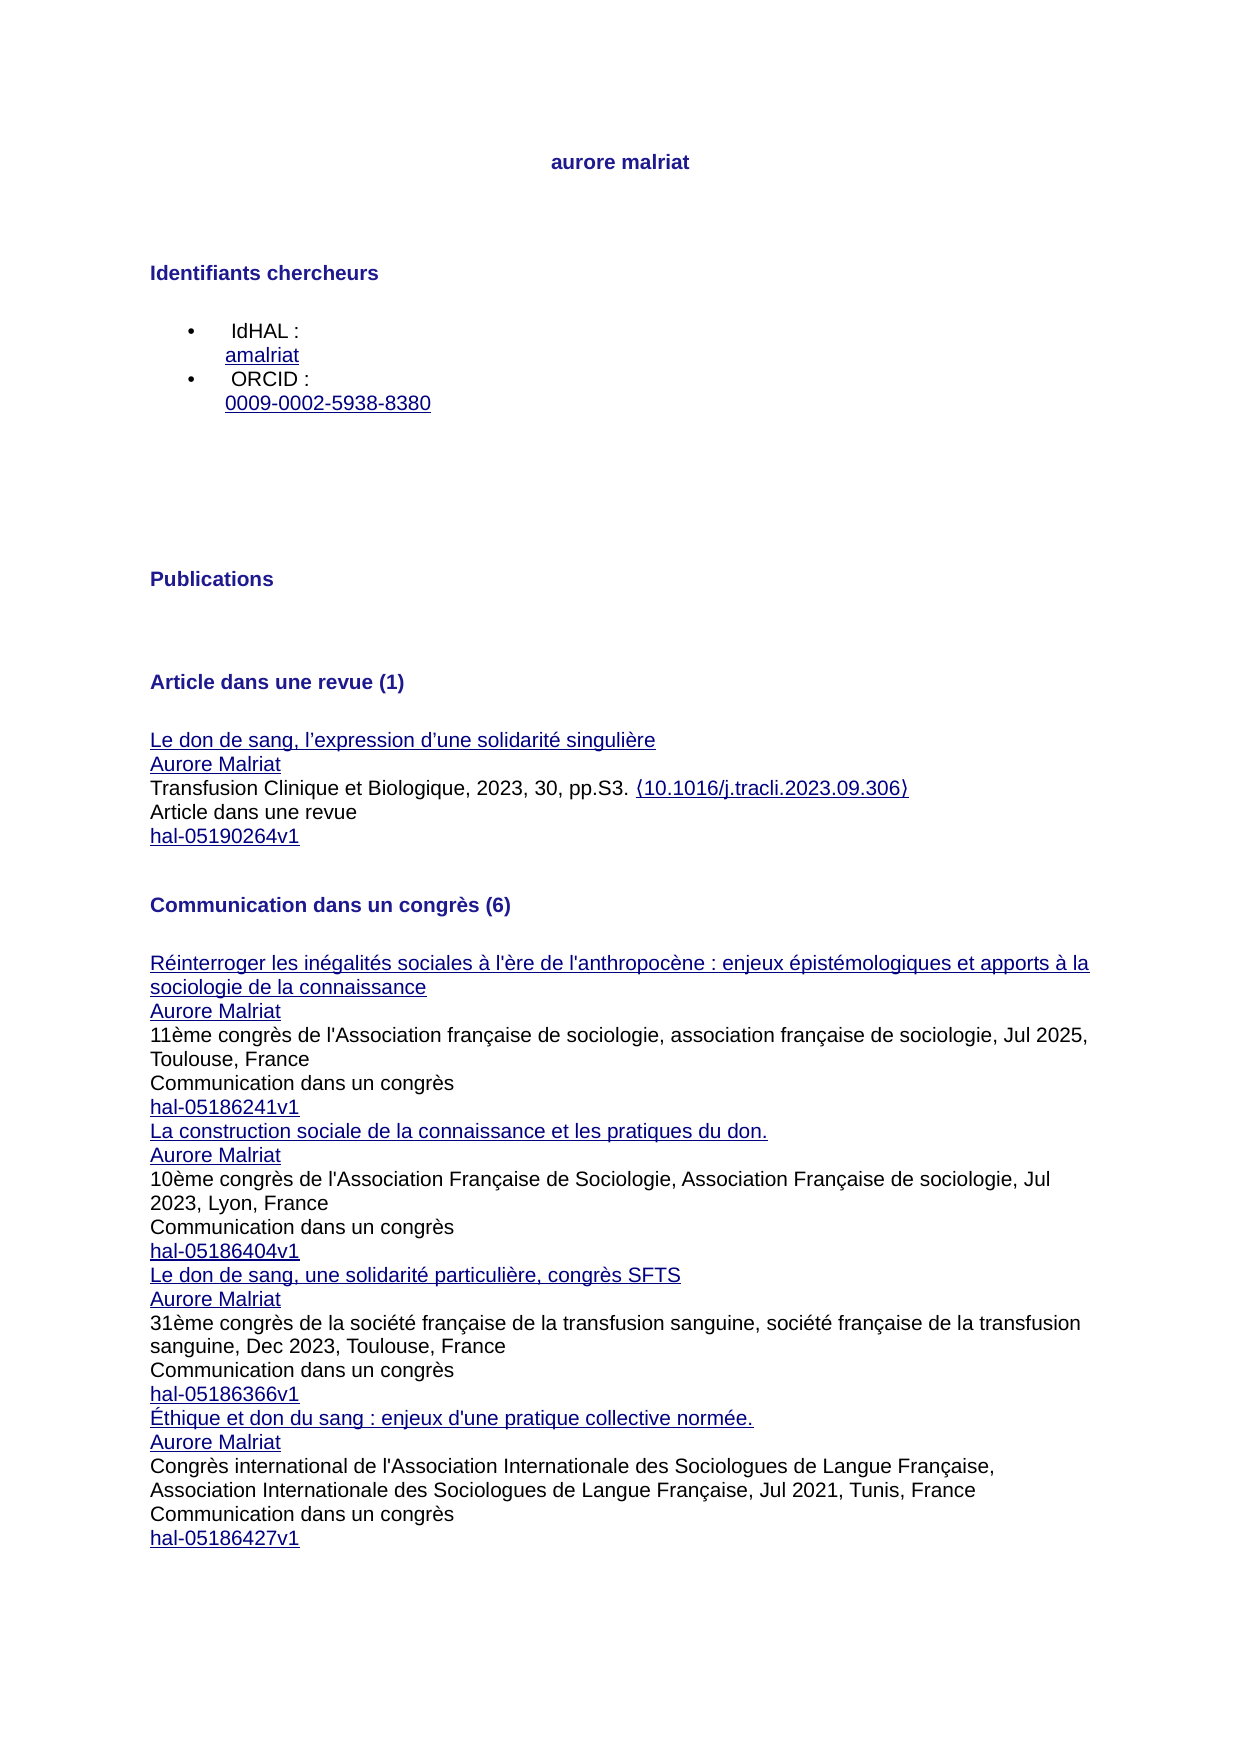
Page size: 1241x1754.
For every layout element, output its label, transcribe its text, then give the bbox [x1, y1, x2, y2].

subtitle Publications [150, 567, 1090, 591]
table_header Réinterroger les inégalités sociales à l'ère de l'anthropocène : enjeux épistémologiques et apports à la [150, 951, 1090, 972]
list IdHAL : [187, 319, 1090, 343]
table_header Le don de sang, l’expression d’une solidarité singulière Aurore Malriat Transfusion Clinique et Biologique, 2023, 30, pp.S3. ⟨10.1016/j.tracli.2023.09.306⟩ Article dans une revue hal-05190264v1 [150, 728, 1090, 848]
table_cell Le don de sang, une solidarité particulière, congrès SFTS Aurore Malriat 31ème congrès de la société française de la transfusion sanguine, société française de la transfusion sanguine, Dec 2023, Toulouse, France Communication dans un congrès hal-05186366v1 [150, 1263, 1090, 1406]
subtitle Article dans une revue (1) [150, 670, 1090, 694]
table_header sociologie de la connaissance Aurore Malriat 11ème congrès de l'Association française de sociologie, association française de sociologie, Jul 2025, Toulouse, France Communication dans un congrès hal-05186241v1 [150, 973, 1090, 1119]
subtitle aurore malriat [150, 150, 1090, 174]
list 0009-0002-5938-8380 [187, 391, 1090, 414]
table_cell La construction sociale de la connaissance et les pratiques du don. Aurore Malriat 10ème congrès de l'Association Française de Sociologie, Association Française de sociologie, Jul 2023, Lyon, France Communication dans un congrès hal-05186404v1 [150, 1119, 1090, 1262]
table_cell Éthique et don du sang : enjeux d'une pratique collective normée. Aurore Malriat Congrès international de l'Association Internationale des Sociologues de Langue Française, Association Internationale des Sociologues de Langue Française, Jul 2021, Tunis, France Communication dans un congrès hal-05186427v1 [150, 1406, 1090, 1550]
list amalriat [187, 343, 1090, 367]
subtitle Communication dans un congrès (6) [150, 893, 1090, 917]
subtitle Identifiants chercheurs [150, 260, 1090, 284]
list ORCID : [187, 367, 1090, 391]
